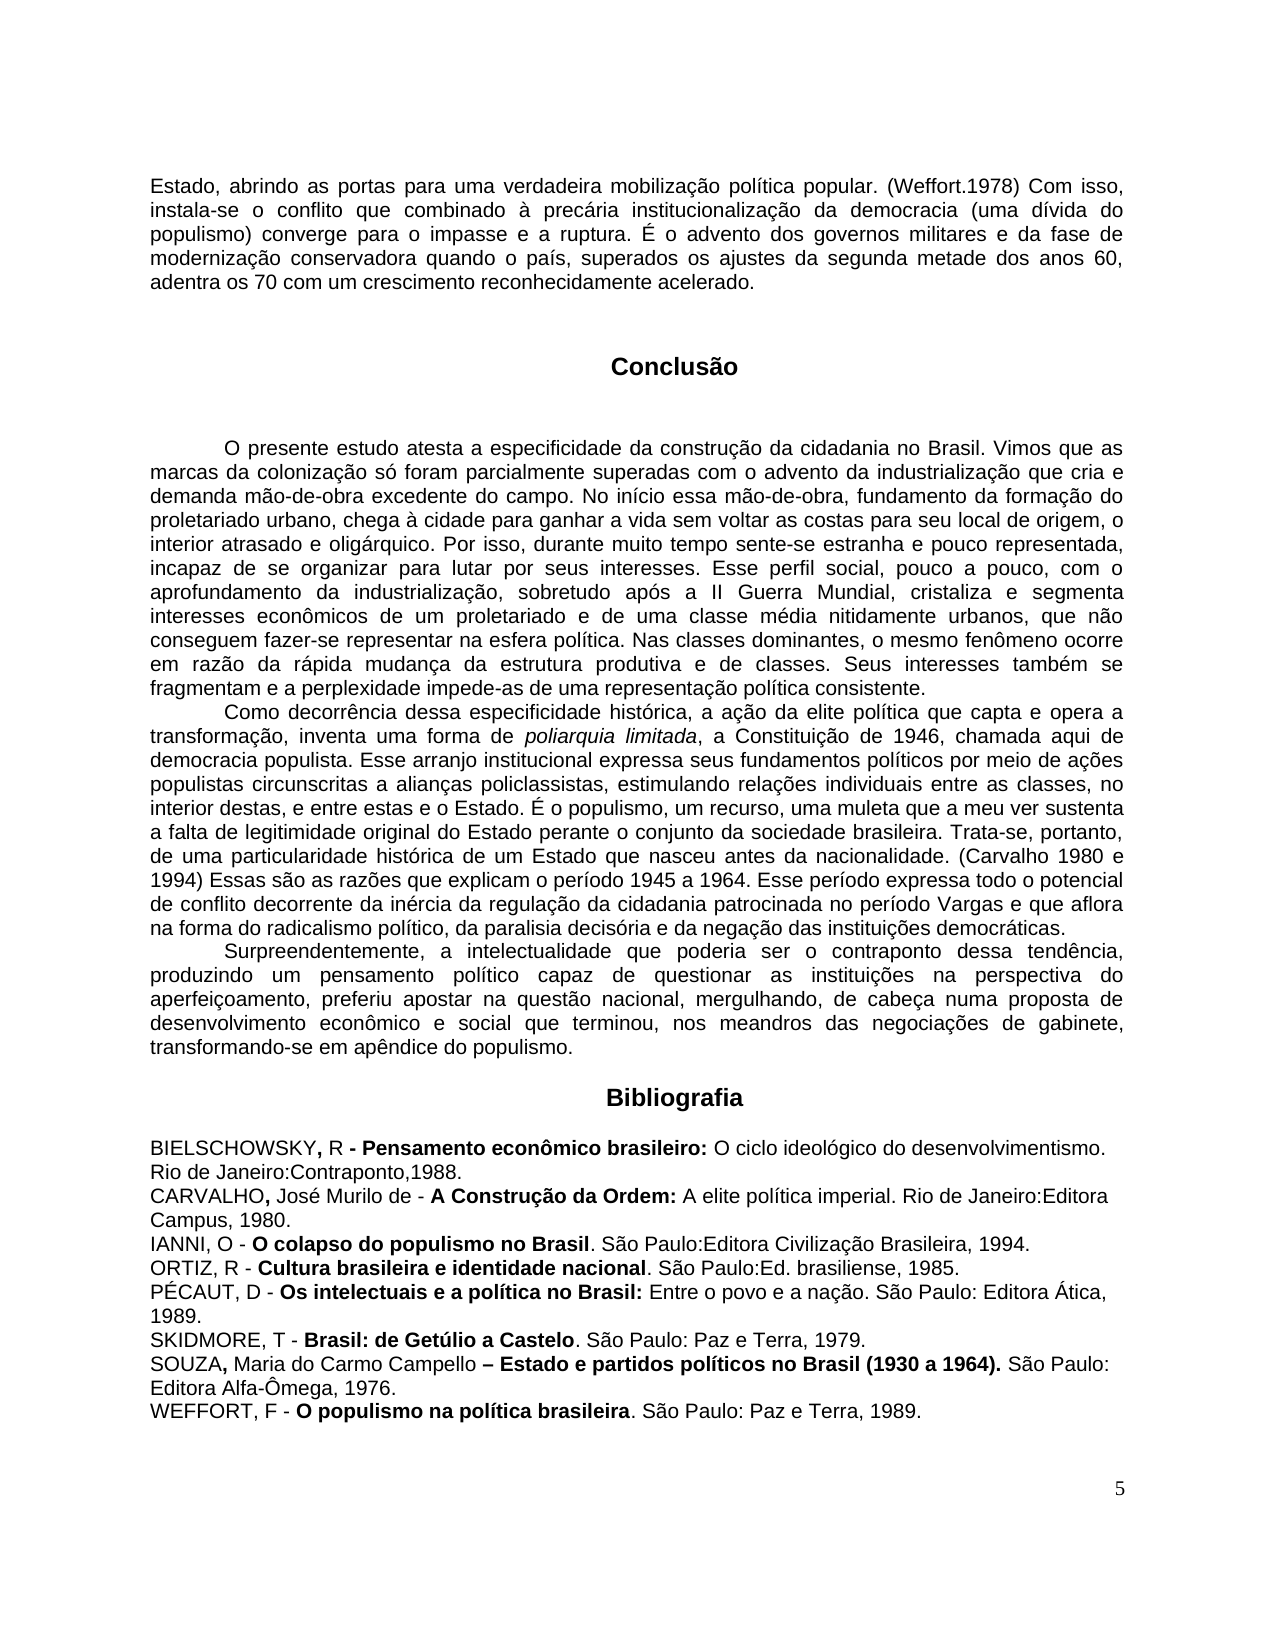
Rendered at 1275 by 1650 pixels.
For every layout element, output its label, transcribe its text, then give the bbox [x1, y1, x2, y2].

text Estado, abrindo as portas para uma verdadeira mobilização política popular. (Weffort.1978) Com isso, instala-se o conflito que combinado à precária institucionalização da democracia (uma dívida do populismo) converge para o impasse e a ruptura. É o advento dos governos militares e da fase de modernização conservadora quando o país, superados os ajustes da segunda metade dos anos 60, adentra os 70 com um crescimento reconhecidamente acelerado. [150, 174, 1125, 294]
text BIELSCHOWSKY, R - Pensamento econômico brasileiro: O ciclo ideológico do desenvolvimentismo. Rio de Janeiro:Contraponto,1988. CARVALHO, José Murilo de - A Construção da Ordem: A elite política imperial. Rio de Janeiro:Editora Campus, 1980. IANNI, O - O colapso do populismo no Brasil. São Paulo:Editora Civilização Brasileira, 1994. ORTIZ, R - Cultura brasileira e identidade nacional. São Paulo:Ed. brasiliense, 1985. PÉCAUT, D - Os intelectuais e a política no Brasil: Entre o povo e a nação. São Paulo: Editora Ática, 1989. SKIDMORE, T - Brasil: de Getúlio a Castelo. São Paulo: Paz e Terra, 1979. SOUZA, Maria do Carmo Campello – Estado e partidos políticos no Brasil (1930 a 1964). São Paulo: Editora Alfa-Ômega, 1976. WEFFORT, F - O populismo na política brasileira. São Paulo: Paz e Terra, 1989. [150, 1136, 1125, 1423]
text Conclusão [187, 352, 1087, 381]
text Surpreendentemente, a intelectualidade que poderia ser o contraponto dessa tendência, produzindo um pensamento político capaz de questionar as instituições na perspectiva do aperfeiçoamento, preferiu apostar na questão nacional, mergulhando, de cabeça numa proposta de desenvolvimento econômico e social que terminou, nos meandros das negociações de gabinete, transformando-se em apêndice do populismo. [150, 939, 1125, 1059]
text Bibliografia [150, 1083, 1125, 1112]
text Como decorrência dessa especificidade histórica, a ação da elite política que capta e opera a transformação, inventa uma forma de poliarquia limitada, a Constituição de 1946, chamada aqui de democracia populista. Esse arranjo institucional expressa seus fundamentos políticos por meio de ações populistas circunscritas a alianças policlassistas, estimulando relações individuais entre as classes, no interior destas, e entre estas e o Estado. É o populismo, um recurso, uma muleta que a meu ver sustenta a falta de legitimidade original do Estado perante o conjunto da sociedade brasileira. Trata-se, portanto, de uma particularidade histórica de um Estado que nasceu antes da nacionalidade. (Carvalho 1980 e 1994) Essas são as razões que explicam o período 1945 a 1964. Esse período expressa todo o potencial de conflito decorrente da inércia da regulação da cidadania patrocinada no período Vargas e que aflora na forma do radicalismo político, da paralisia decisória e da negação das instituições democráticas. [150, 700, 1125, 939]
text O presente estudo atesta a especificidade da construção da cidadania no Brasil. Vimos que as marcas da colonização só foram parcialmente superadas com o advento da industrialização que cria e demanda mão-de-obra excedente do campo. No início essa mão-de-obra, fundamento da formação do proletariado urbano, chega à cidade para ganhar a vida sem voltar as costas para seu local de origem, o interior atrasado e oligárquico. Por isso, durante muito tempo sente-se estranha e pouco representada, incapaz de se organizar para lutar por seus interesses. Esse perfil social, pouco a pouco, com o aprofundamento da industrialização, sobretudo após a II Guerra Mundial, cristaliza e segmenta interesses econômicos de um proletariado e de uma classe média nitidamente urbanos, que não conseguem fazer-se representar na esfera política. Nas classes dominantes, o mesmo fenômeno ocorre em razão da rápida mudança da estrutura produtiva e de classes. Seus interesses também se fragmentam e a perplexidade impede-as de uma representação política consistente. [150, 436, 1125, 700]
